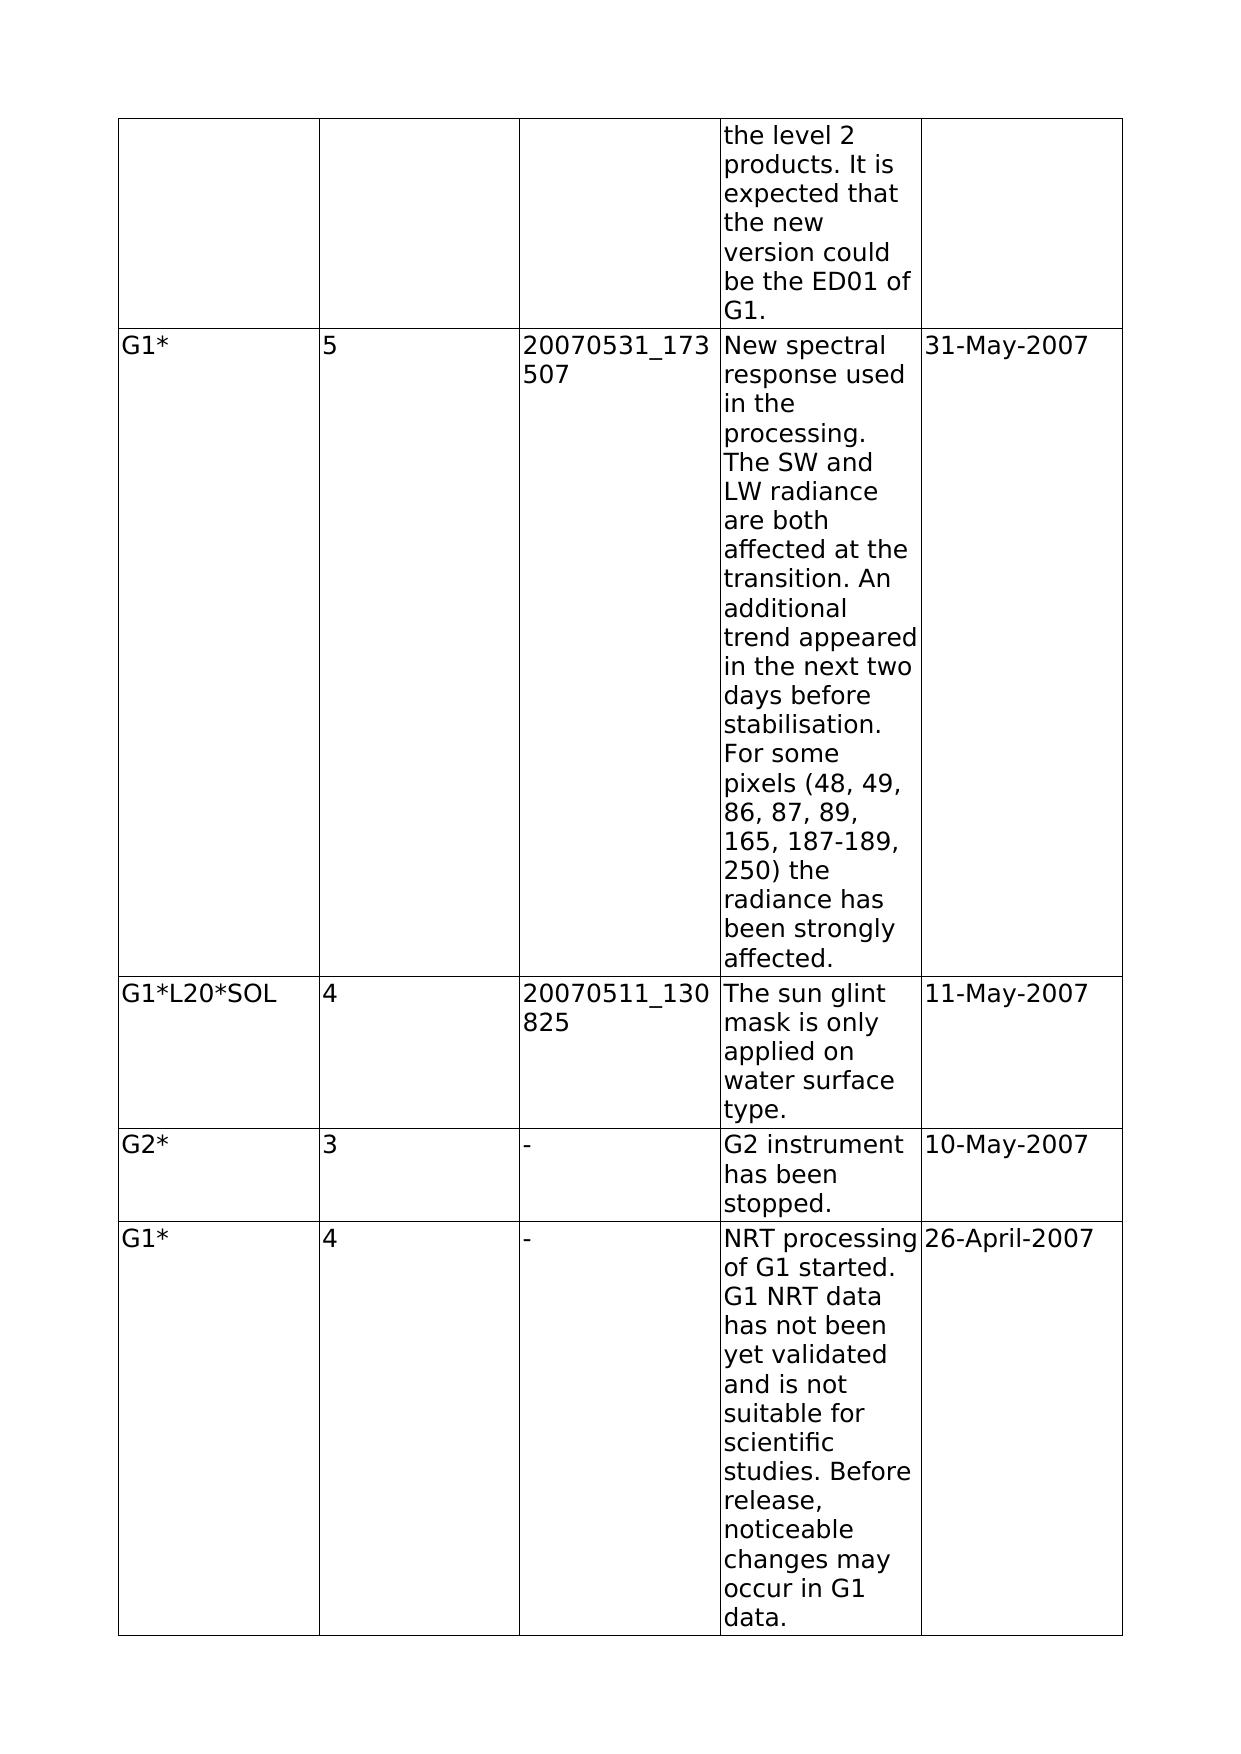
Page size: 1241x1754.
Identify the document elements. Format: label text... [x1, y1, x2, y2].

table_cell 26-April-2007 [922, 1222, 1122, 1635]
table_cell [922, 119, 1122, 328]
table_cell G1*L20*SOL [119, 977, 319, 1128]
table_cell 3 [320, 1129, 519, 1221]
table_cell [119, 119, 319, 328]
table_cell The sun glint mask is only applied on water surface type. [721, 977, 921, 1128]
table_cell [520, 119, 720, 328]
table_cell 10-May-2007 [922, 1129, 1122, 1221]
table_cell 4 [320, 977, 519, 1128]
table_cell New spectral response used in the processing. The SW and LW radiance are both affected at the transition. An additional trend appeared in the next two days before stabilisation. For some pixels (48, 49, 86, 87, 89, 165, 187-189, 250) the radiance has been strongly affected. [721, 329, 921, 976]
table_cell G2* [119, 1129, 319, 1221]
table_cell 4 [320, 1222, 519, 1635]
table_cell G1* [119, 329, 319, 976]
table_cell G1* [119, 1222, 319, 1635]
table_cell NRT processing of G1 started. G1 NRT data has not been yet validated and is not suitable for scientific studies. Before release, noticeable changes may occur in G1 data. [721, 1222, 921, 1635]
table_cell - [520, 1129, 720, 1221]
table_cell the level 2 products. It is expected that the new version could be the ED01 of G1. [721, 119, 921, 328]
table_cell 5 [320, 329, 519, 976]
table_cell 11-May-2007 [922, 977, 1122, 1128]
table_cell G2 instrument has been stopped. [721, 1129, 921, 1221]
table_cell 20070531_173507 [520, 329, 720, 976]
table_cell 20070511_130825 [520, 977, 720, 1128]
table_cell - [520, 1222, 720, 1635]
table_cell [320, 119, 519, 328]
table_cell 31-May-2007 [922, 329, 1122, 976]
